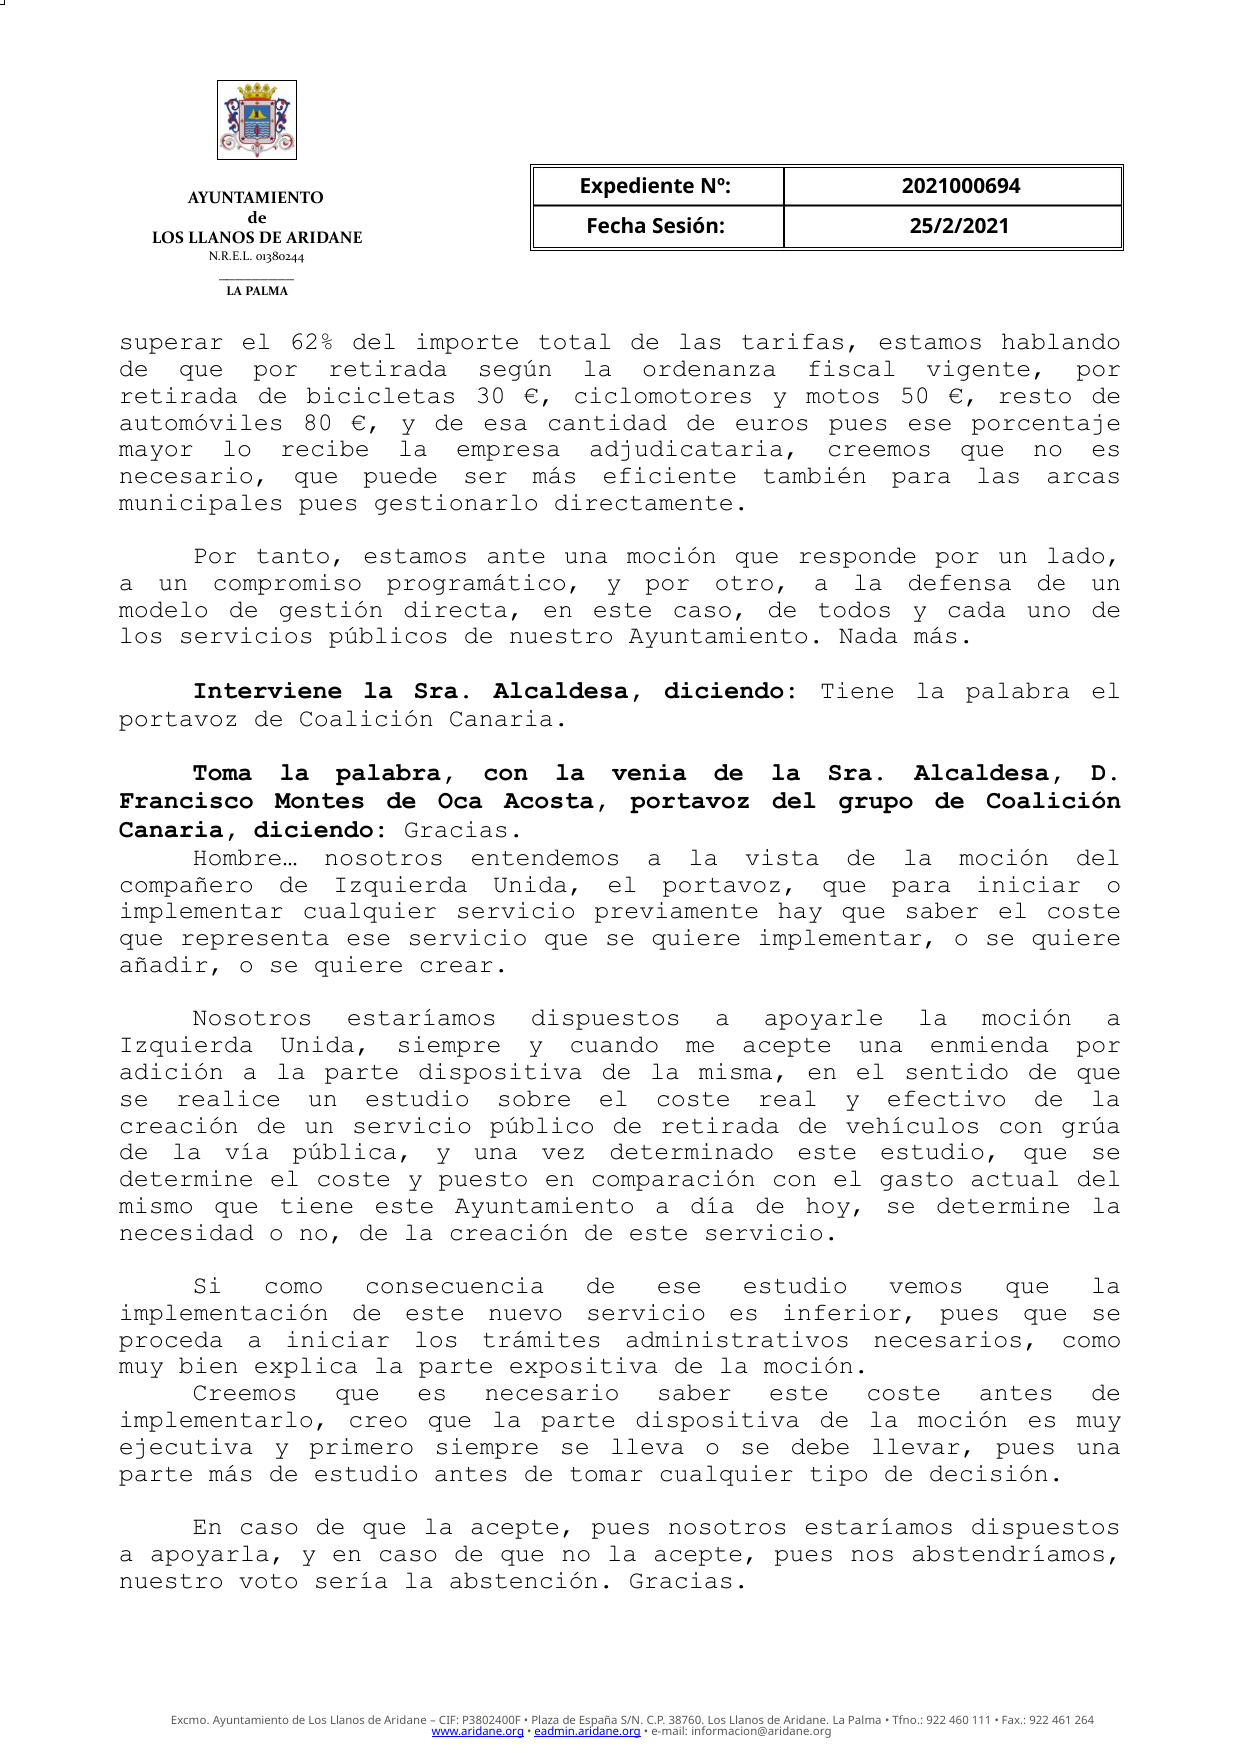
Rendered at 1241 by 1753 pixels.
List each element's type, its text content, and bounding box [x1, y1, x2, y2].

text necesidad o no, de la creación de este servicio. [119, 1219, 1146, 1245]
text Por tanto, estamos ante una moción que responde por un lado, [192, 541, 1146, 569]
text Interviene la Sra. Alcaldesa, diciendo: Tiene la palabra el [192, 676, 1146, 704]
text necesario, que puede ser más eficiente también para las arcas [119, 462, 1146, 489]
text de [247, 210, 387, 227]
text Toma la palabra, con la venia de la Sra. Alcaldesa, D. [192, 758, 1146, 786]
text compañero de Izquierda Unida, el portavoz, que para iniciar o [119, 871, 1146, 897]
text _ [317, 266, 327, 282]
text a apoyarla, y en caso de que no la acepte, pues nos abstendríamos, [119, 1540, 1146, 1567]
text modelo de gestión directa, en este caso, de todos y cada uno de [119, 596, 1146, 622]
text de que por retirada según la ordenanza fiscal vigente, por [119, 355, 1146, 382]
text portavoz de Coalición Canaria. [119, 704, 1146, 732]
text Expediente Nº: [579, 173, 761, 198]
text muy bien explica la parte expositiva de la moción. [119, 1352, 1146, 1379]
text municipales pues gestionarlo directamente. [119, 489, 1146, 516]
text Nosotros estaríamos dispuestos a apoyarle la moción a [192, 1003, 1146, 1031]
text 25/2/2021 [909, 214, 1059, 239]
text automóviles 80 €, y de esa cantidad de euros pues ese porcentaje [119, 408, 1146, 435]
picture [218, 81, 296, 159]
text retirada de bicicletas 30 €, ciclomotores y motos 50 €, resto de [119, 382, 1146, 408]
text Creemos que es necesario saber este coste antes de [192, 1379, 1146, 1406]
text LOS LLANOS DE ARIDANE [152, 230, 387, 247]
text nuestro voto sería la abstención. Gracias. [119, 1567, 1146, 1593]
text www.aridane.org • eadmin.aridane.org • e-mail: informacion@aridane.org [431, 1724, 834, 1738]
text En caso de que la acepte, pues nosotros estaríamos dispuestos [192, 1512, 1146, 1540]
text adición a la parte dispositiva de la misma, en el sentido de que [119, 1058, 1146, 1085]
text N.R.E.L. 01380244 [208, 250, 327, 262]
text se realice un estudio sobre el coste real y efectivo de la [119, 1085, 1146, 1112]
text Fecha Sesión: [586, 214, 761, 239]
text Izquierda Unida, siempre y cuando me acepte una enmienda por [119, 1031, 1146, 1058]
text LA PALMA [226, 286, 317, 298]
text determine el coste y puesto en comparación con el gasto actual del [119, 1165, 1146, 1192]
text _ [219, 266, 226, 279]
text parte más de estudio antes de tomar cualquier tipo de decisión. [119, 1460, 1146, 1486]
text superar el 62% del importe total de las tarifas, estamos hablando [119, 327, 1146, 355]
text Si como consecuencia de ese estudio vemos que la [192, 1271, 1146, 1299]
text mayor lo recibe la empresa adjudicataria, creemos que no es [119, 435, 1146, 462]
text de la vía pública, y una vez determinado este estudio, que se [119, 1138, 1146, 1165]
text AYUNTAMIENTO [188, 190, 387, 207]
text creación de un servicio público de retirada de vehículos con grúa [119, 1112, 1146, 1138]
text 2021000694 [902, 173, 1059, 198]
text Canaria, diciendo: Gracias. [119, 815, 1146, 843]
text Hombre… nosotros entendemos a la vista de la moción del [192, 843, 1146, 871]
text proceda a iniciar los trámites administrativos necesarios, como [119, 1326, 1146, 1352]
text añadir, o se quiere crear. [119, 951, 1146, 978]
text ejecutiva y primero siempre se lleva o se debe llevar, pues una [119, 1433, 1146, 1460]
text los servicios públicos de nuestro Ayuntamiento. Nada más. [119, 622, 1146, 649]
text mismo que tiene este Ayuntamiento a día de hoy, se determine la [119, 1192, 1146, 1219]
text ________ [226, 266, 317, 282]
text implementarlo, creo que la parte dispositiva de la moción es muy [119, 1406, 1146, 1433]
text implementar cualquier servicio previamente hay que saber el coste [119, 897, 1146, 924]
text Excmo. Ayuntamiento de Los Llanos de Aridane – CIF: P3802400F • Plaza de España S/N. C.P. 38760. Los Llanos de Aridane. La Palma • Tfno.: 922 460 111 • Fax.: 922 461 264 [171, 1713, 1095, 1727]
text Francisco Montes de Oca Acosta, portavoz del grupo de Coalición [119, 786, 1146, 815]
text implementación de este nuevo servicio es inferior, pues que se [119, 1299, 1146, 1326]
picture [531, 165, 1123, 250]
text a un compromiso programático, y por otro, a la defensa de un [119, 569, 1146, 596]
text que representa ese servicio que se quiere implementar, o se quiere [119, 924, 1146, 951]
